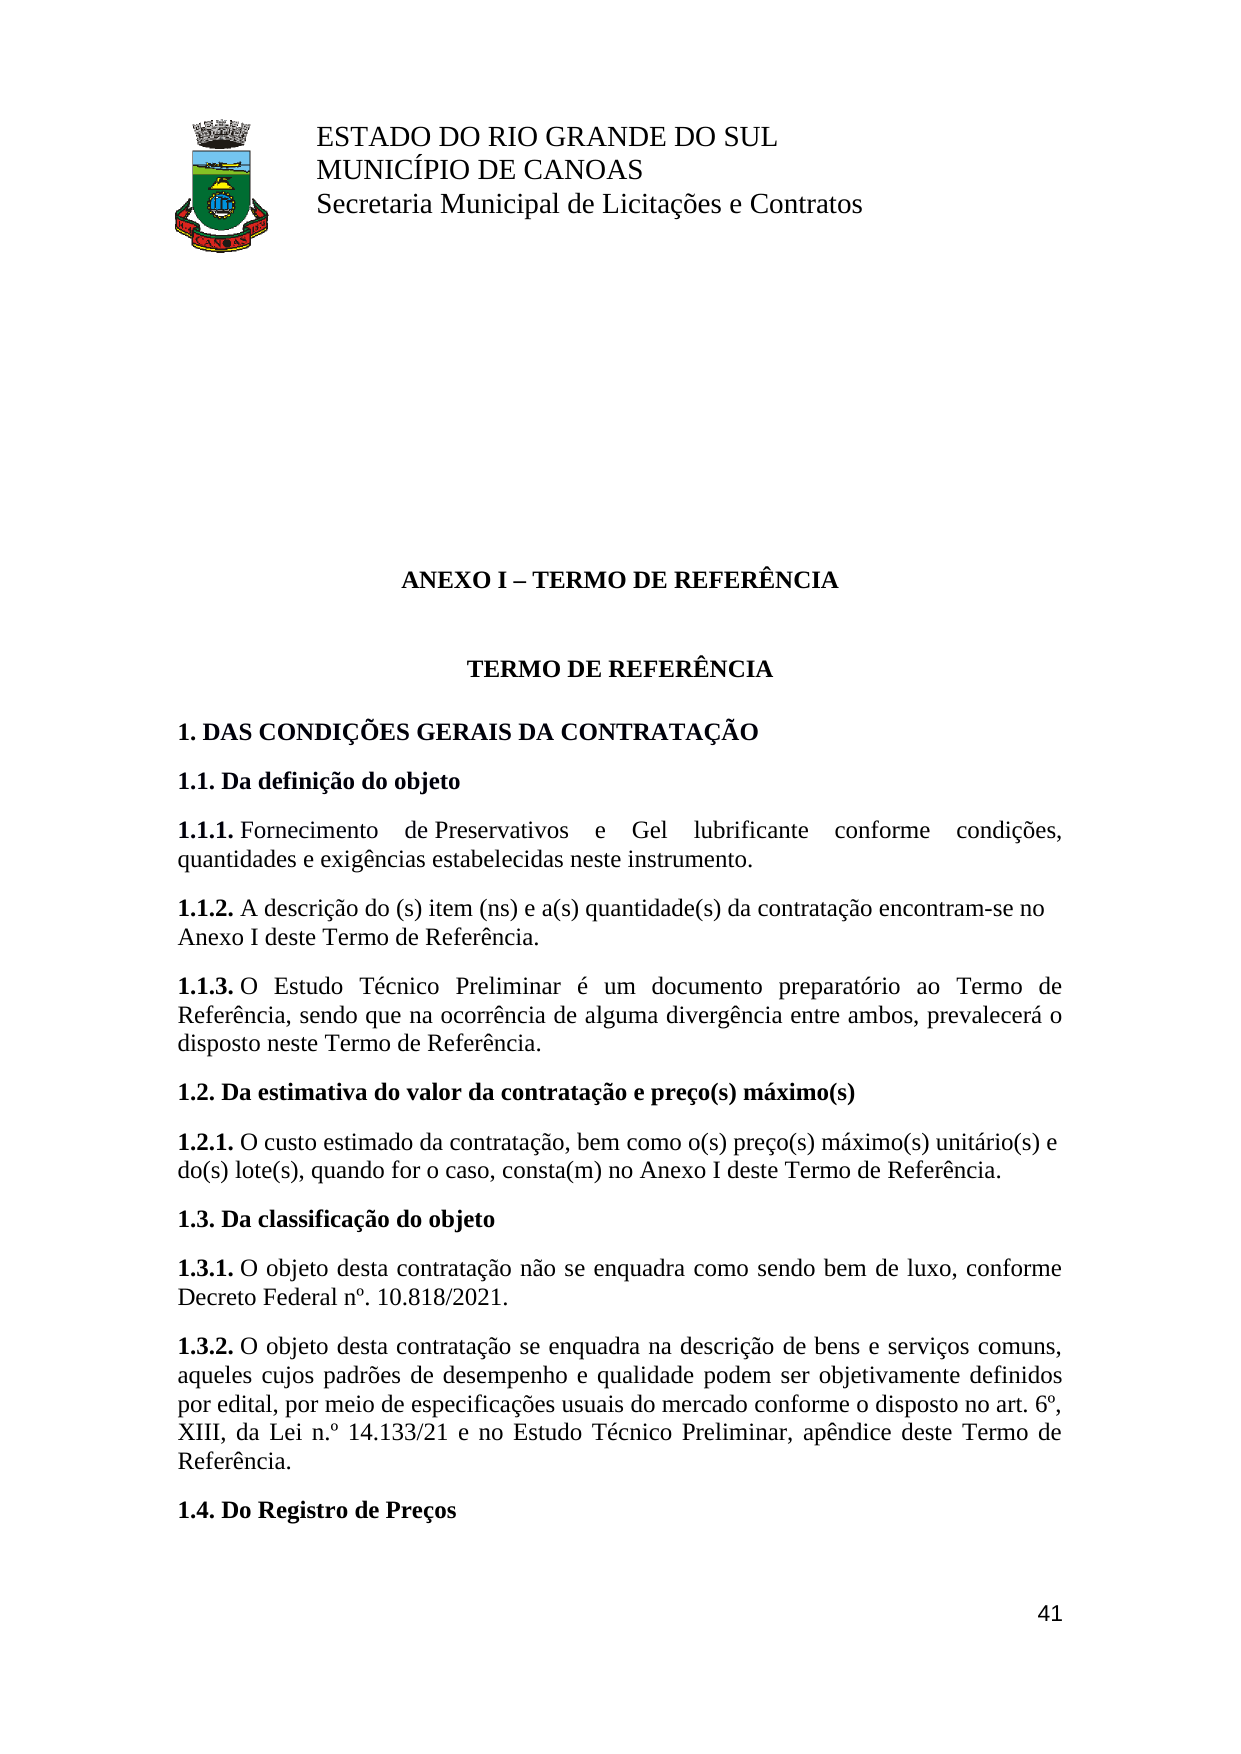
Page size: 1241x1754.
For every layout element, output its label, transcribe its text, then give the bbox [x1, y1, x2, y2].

text 1.2. Da estimativa do valor da contratação e preço(s) máximo(s) [177, 1077, 1063, 1106]
text 1.3.2. O objeto desta contratação se enquadra na descrição de bens e serviços comuns, aqueles cujos padrões de desempenho e qualidade podem ser objetivamente definidos por edital, por meio de especificações usuais do mercado conforme o disposto no art. 6º, XIII, da Lei n.º 14.133/21 e no Estudo Técnico Preliminar, apêndice deste Termo de Referência. [177, 1331, 1063, 1475]
text ANEXO I – TERMO DE REFERÊNCIA [177, 565, 1063, 593]
text 1.3.1. O objeto desta contratação não se enquadra como sendo bem de luxo, conforme Decreto Federal nº. 10.818/2021. [177, 1253, 1063, 1311]
text 1. DAS CONDIÇÕES GERAIS DA CONTRATAÇÃO [177, 717, 1063, 746]
text 1.1.3. O Estudo Técnico Preliminar é um documento preparatório ao Termo de Referência, sendo que na ocorrência de alguma divergência entre ambos, prevalecerá o disposto neste Termo de Referência. [177, 971, 1063, 1057]
text 1.2.1. O custo estimado da contratação, bem como o(s) preço(s) máximo(s) unitário(s) e do(s) lote(s), quando for o caso, consta(m) no Anexo I deste Termo de Referência. [177, 1127, 1063, 1184]
text 1.4. Do Registro de Preços [177, 1495, 1063, 1524]
text 1.1.2. A descrição do (s) item (ns) e a(s) quantidade(s) da contratação encontram-se no Anexo I deste Termo de Referência. [177, 893, 1063, 951]
text 1.1.1. Fornecimento de Preservativos e Gel lubrificante conforme condições, quantidades e exigências estabelecidas neste instrumento. [177, 815, 1063, 873]
text 1.3. Da classificação do objeto [177, 1204, 1063, 1233]
text 1.1. Da definição do objeto [177, 766, 1063, 795]
text TERMO DE REFERÊNCIA [177, 654, 1063, 682]
